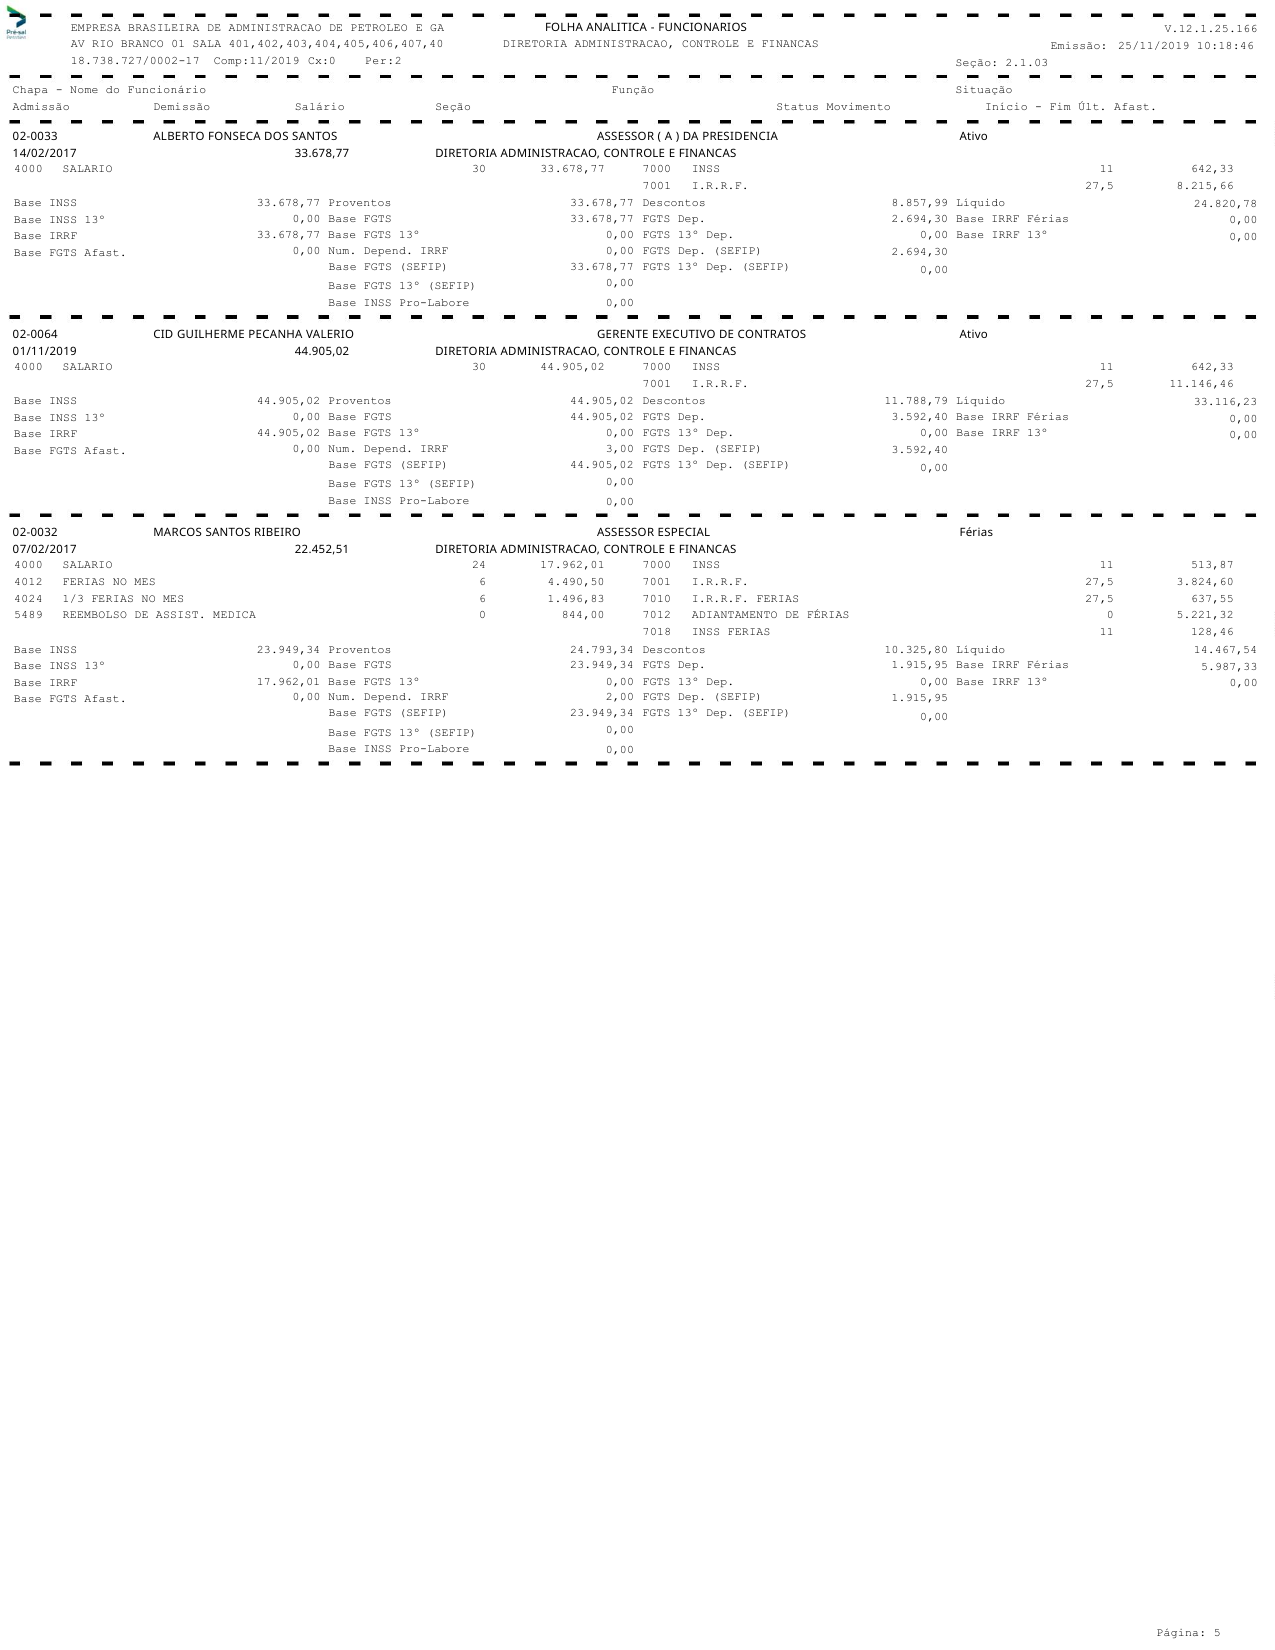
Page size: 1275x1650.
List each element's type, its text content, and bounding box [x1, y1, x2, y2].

text 0,00 [606, 474, 817, 488]
text Admissão Demissão [12, 99, 236, 113]
text 0,00 [1229, 428, 1275, 441]
text 6 [479, 591, 503, 605]
text 0,00 Base IRRF 13º [920, 674, 1095, 688]
text 000 [21, 162, 60, 175]
text 4 [14, 360, 21, 373]
text Base INSS [13, 642, 95, 656]
text 7010 [642, 591, 688, 605]
text Base FGTS Afast. [13, 444, 145, 457]
text 7 [642, 625, 650, 638]
text 2.694,30 [891, 244, 1095, 258]
text 6 [479, 574, 503, 588]
text I.R.R.F. [692, 574, 766, 588]
text 17.962,01 [540, 558, 622, 571]
text 4 [14, 574, 21, 588]
text 000 [21, 360, 60, 373]
text Base FGTS (SEFIP) [328, 259, 474, 273]
text INSS [692, 162, 738, 175]
text ASSESSOR ( A ) DA PRESIDENCIA [597, 130, 830, 143]
text 0,00 [920, 263, 966, 276]
text Base IRRF [13, 229, 123, 242]
text AV RIO BRANCO 01 SALA 401,402,403,404,405,406,407,40 [71, 37, 469, 50]
text 0,00 FGTS 13º Dep. [606, 426, 817, 439]
text 2.694,30 Base IRRF Férias [891, 212, 1095, 225]
picture [0, 0, 1275, 1650]
text 7/02/2017 [19, 543, 101, 556]
text 24 [472, 558, 503, 571]
text 7001 [642, 574, 688, 588]
text Base INSS 13º [13, 411, 123, 424]
text 1.915,95 Base IRRF Férias [891, 658, 1095, 672]
text DIRETORIA ADMINISTRACAO, CONTROLE E FINANCAS [503, 37, 844, 50]
text 33.678,77 [540, 162, 622, 175]
text 0,00 Base FGTS [292, 212, 474, 225]
text 4.490,50 [547, 574, 622, 588]
text 4/02/2017 [19, 146, 101, 160]
text 33.116,23 [1193, 395, 1275, 408]
text 0,00 [606, 723, 817, 736]
text 27,5 [1085, 574, 1131, 588]
text 4 [14, 591, 21, 605]
text 0,00 [606, 742, 651, 756]
text Situação [955, 82, 1066, 96]
text 8.215,66 [1176, 178, 1251, 192]
text 0,00 [920, 709, 966, 723]
text Seção [435, 99, 488, 113]
text 33.678,77 Descontos [570, 196, 817, 209]
text ALBERTO FONSECA DOS SANTOS [153, 130, 384, 143]
text Base FGTS (SEFIP) [328, 706, 474, 719]
text Base INSS 13º [13, 659, 123, 672]
text Base FGTS (SEFIP) [328, 458, 474, 471]
text 22.452,51 [294, 543, 376, 556]
text 489 [21, 608, 60, 621]
text FOLHA ANALITICA - FUNCIONARIOS [545, 20, 785, 34]
text 44.905,02 [540, 360, 622, 373]
text 27,5 [1085, 376, 1131, 390]
text 2-0064 [19, 328, 80, 341]
text Chapa - Nome do Funcionário [12, 83, 236, 96]
text I.R.R.F. [692, 376, 766, 390]
text 1 [71, 53, 78, 67]
text 5 [14, 608, 21, 621]
text 0 [12, 328, 19, 341]
text Emissão: [1050, 38, 1118, 52]
text 0,00 [606, 296, 651, 309]
text 7000 [642, 360, 688, 373]
text 11.788,79 Líquido [884, 394, 1095, 407]
text 844,00 [562, 608, 622, 621]
text 0 [12, 526, 19, 539]
text SALARIO [62, 360, 130, 373]
text Base INSS Pro-Labore [328, 742, 500, 755]
text 7 [642, 376, 650, 390]
text 0,00 [606, 494, 651, 508]
text GERENTE EXECUTIVO DE CONTRATOS [597, 328, 837, 341]
text 8.738.727/0002-17 Comp:11/2019 Cx:0 [78, 53, 361, 67]
text CID GUILHERME PECANHA VALERIO [153, 328, 386, 341]
text 128,46 [1191, 624, 1251, 638]
text Base FGTS 13º (SEFIP) [328, 725, 500, 739]
text Início - Fim Últ. Afast. [985, 99, 1182, 113]
text 0,00 Base IRRF 13º [920, 228, 1095, 241]
text 44.905,02 [294, 344, 376, 358]
text 7000 [642, 558, 688, 571]
text 8.857,99 Líquido [891, 196, 1095, 209]
text 3.824,60 [1176, 574, 1251, 588]
text DIRETORIA ADMINISTRACAO, CONTROLE E FINANCAS [435, 146, 830, 160]
text 11 [1099, 625, 1131, 638]
text 0,00 [606, 276, 817, 289]
text 0,00 [1229, 676, 1275, 689]
text I.R.R.F. FERIAS [692, 591, 873, 605]
text 7012 [642, 608, 688, 621]
text 0,00 Num. Depend. IRRF [292, 690, 474, 703]
text Ativo [959, 130, 1012, 143]
text 44.905,02 Proventos [257, 394, 474, 407]
text 4 [14, 558, 21, 571]
text Base FGTS Afast. [13, 692, 145, 706]
text 1.496,83 [547, 591, 622, 605]
text 1.915,95 [891, 691, 1095, 704]
text 0 [12, 543, 19, 556]
text INSS [692, 360, 738, 373]
text 44.905,02 FGTS 13º Dep. (SEFIP) [570, 458, 817, 471]
text 5.987,33 [1201, 659, 1275, 673]
text Seção: 2.1.03 [955, 55, 1066, 69]
text 000 [21, 558, 60, 571]
text 44.905,02 Base FGTS 13º [257, 426, 474, 439]
text 642,33 [1191, 162, 1251, 175]
text Salário [294, 99, 362, 113]
text 11 [1099, 162, 1131, 175]
text 3.592,40 [891, 442, 1095, 456]
text 0,00 FGTS 13º Dep. [606, 674, 817, 688]
text 2,00 FGTS Dep. (SEFIP) [606, 690, 817, 703]
text 0 [12, 130, 19, 143]
text INSS FERIAS [692, 624, 873, 638]
text 33.678,77 FGTS 13º Dep. (SEFIP) [570, 259, 817, 273]
text 23.949,34 FGTS Dep. [570, 658, 817, 672]
text I.R.R.F. [692, 178, 766, 192]
text 1 [12, 146, 19, 160]
text SALARIO [62, 558, 130, 571]
text Função [611, 83, 672, 96]
text 44.905,02 FGTS Dep. [570, 410, 817, 423]
text 0,00 Base FGTS [292, 410, 474, 423]
text 17.962,01 Base FGTS 13º [257, 674, 474, 688]
text 11 [1099, 360, 1131, 373]
text 33.678,77 Base FGTS 13º [257, 228, 474, 241]
text 0,00 Base IRRF 13º [920, 426, 1095, 439]
text Base IRRF [13, 427, 123, 441]
text 001 [650, 376, 688, 390]
text Base FGTS 13º (SEFIP) [328, 279, 500, 292]
text 11.146,46 [1169, 376, 1251, 390]
text 30 [472, 360, 503, 373]
text 1/11/2019 [19, 344, 101, 358]
text Férias [959, 526, 1019, 539]
text SALARIO [62, 162, 130, 175]
text REEMBOLSO DE ASSIST. MEDICA [62, 608, 281, 621]
text 0 [1107, 608, 1131, 621]
text 0 [479, 608, 503, 621]
text 44.905,02 Descontos [570, 394, 817, 407]
text 23.949,34 Proventos [257, 642, 474, 656]
text 2-0033 [19, 130, 80, 143]
text Base INSS 13º [13, 212, 123, 226]
text 30 [472, 162, 503, 175]
text 642,33 [1191, 360, 1251, 373]
text Base INSS Pro-Labore [328, 295, 500, 309]
text 1/3 FERIAS NO MES [62, 591, 203, 605]
text Base INSS [13, 394, 95, 407]
text 7000 [642, 162, 688, 175]
text 5.221,32 [1176, 608, 1251, 621]
text V.12.1.25.166 [1164, 22, 1275, 35]
text 14.467,54 [1193, 643, 1275, 656]
text Per:2 [364, 53, 419, 67]
text 27,5 [1085, 591, 1131, 605]
text 0,00 [1229, 411, 1275, 425]
text 23.949,34 FGTS 13º Dep. (SEFIP) [570, 706, 817, 719]
text 33.678,77 [294, 146, 384, 160]
text 513,87 [1191, 558, 1251, 571]
text 24.793,34 Descontos [570, 642, 817, 656]
text ASSESSOR ESPECIAL [597, 526, 737, 539]
text 0,00 FGTS 13º Dep. [606, 228, 817, 241]
text 0,00 Num. Depend. IRRF [292, 442, 474, 455]
text 024 [21, 591, 60, 605]
text 012 [21, 574, 60, 588]
text MARCOS SANTOS RIBEIRO [153, 526, 327, 539]
text 4 [14, 162, 21, 175]
text Ativo [959, 328, 1012, 341]
text Base IRRF [13, 675, 123, 689]
text 3.592,40 Base IRRF Férias [891, 410, 1095, 423]
text 0,00 [1229, 229, 1275, 243]
text Base INSS [13, 196, 95, 209]
text Status Movimento [776, 99, 908, 113]
text Página: 5 [1156, 1626, 1237, 1639]
text 25/11/2019 10:18:46 [1118, 38, 1275, 52]
text 0,00 [920, 461, 966, 474]
text 27,5 [1085, 178, 1131, 192]
text 24.820,78 [1193, 196, 1275, 210]
text 11 [1099, 558, 1131, 571]
text 0,00 Base FGTS [292, 658, 474, 672]
text 2-0032 [19, 526, 80, 539]
text EMPRESA BRASILEIRA DE ADMINISTRACAO DE PETROLEO E GA [71, 20, 469, 34]
text Base FGTS 13º (SEFIP) [328, 477, 500, 490]
text 001 [650, 178, 688, 192]
text 3,00 FGTS Dep. (SEFIP) [606, 442, 817, 455]
text INSS [692, 558, 738, 571]
text 7 [642, 178, 650, 192]
text 637,55 [1191, 591, 1251, 605]
text Base FGTS Afast. [13, 246, 145, 259]
text Base INSS Pro-Labore [328, 493, 500, 507]
text 33.678,77 Proventos [257, 196, 474, 209]
text 0,00 Num. Depend. IRRF [292, 244, 474, 257]
text 018 [650, 625, 688, 638]
text 33.678,77 FGTS Dep. [570, 212, 817, 225]
text ADIANTAMENTO DE FÉRIAS [692, 608, 873, 621]
text 0 [12, 344, 19, 358]
text FERIAS NO MES [62, 574, 173, 588]
text 0,00 FGTS Dep. (SEFIP) [606, 244, 817, 257]
text DIRETORIA ADMINISTRACAO, CONTROLE E FINANCAS [435, 543, 776, 556]
text 10.325,80 Líquido [884, 642, 1095, 656]
text 0,00 [1229, 213, 1275, 226]
text DIRETORIA ADMINISTRACAO, CONTROLE E FINANCAS [435, 344, 776, 358]
